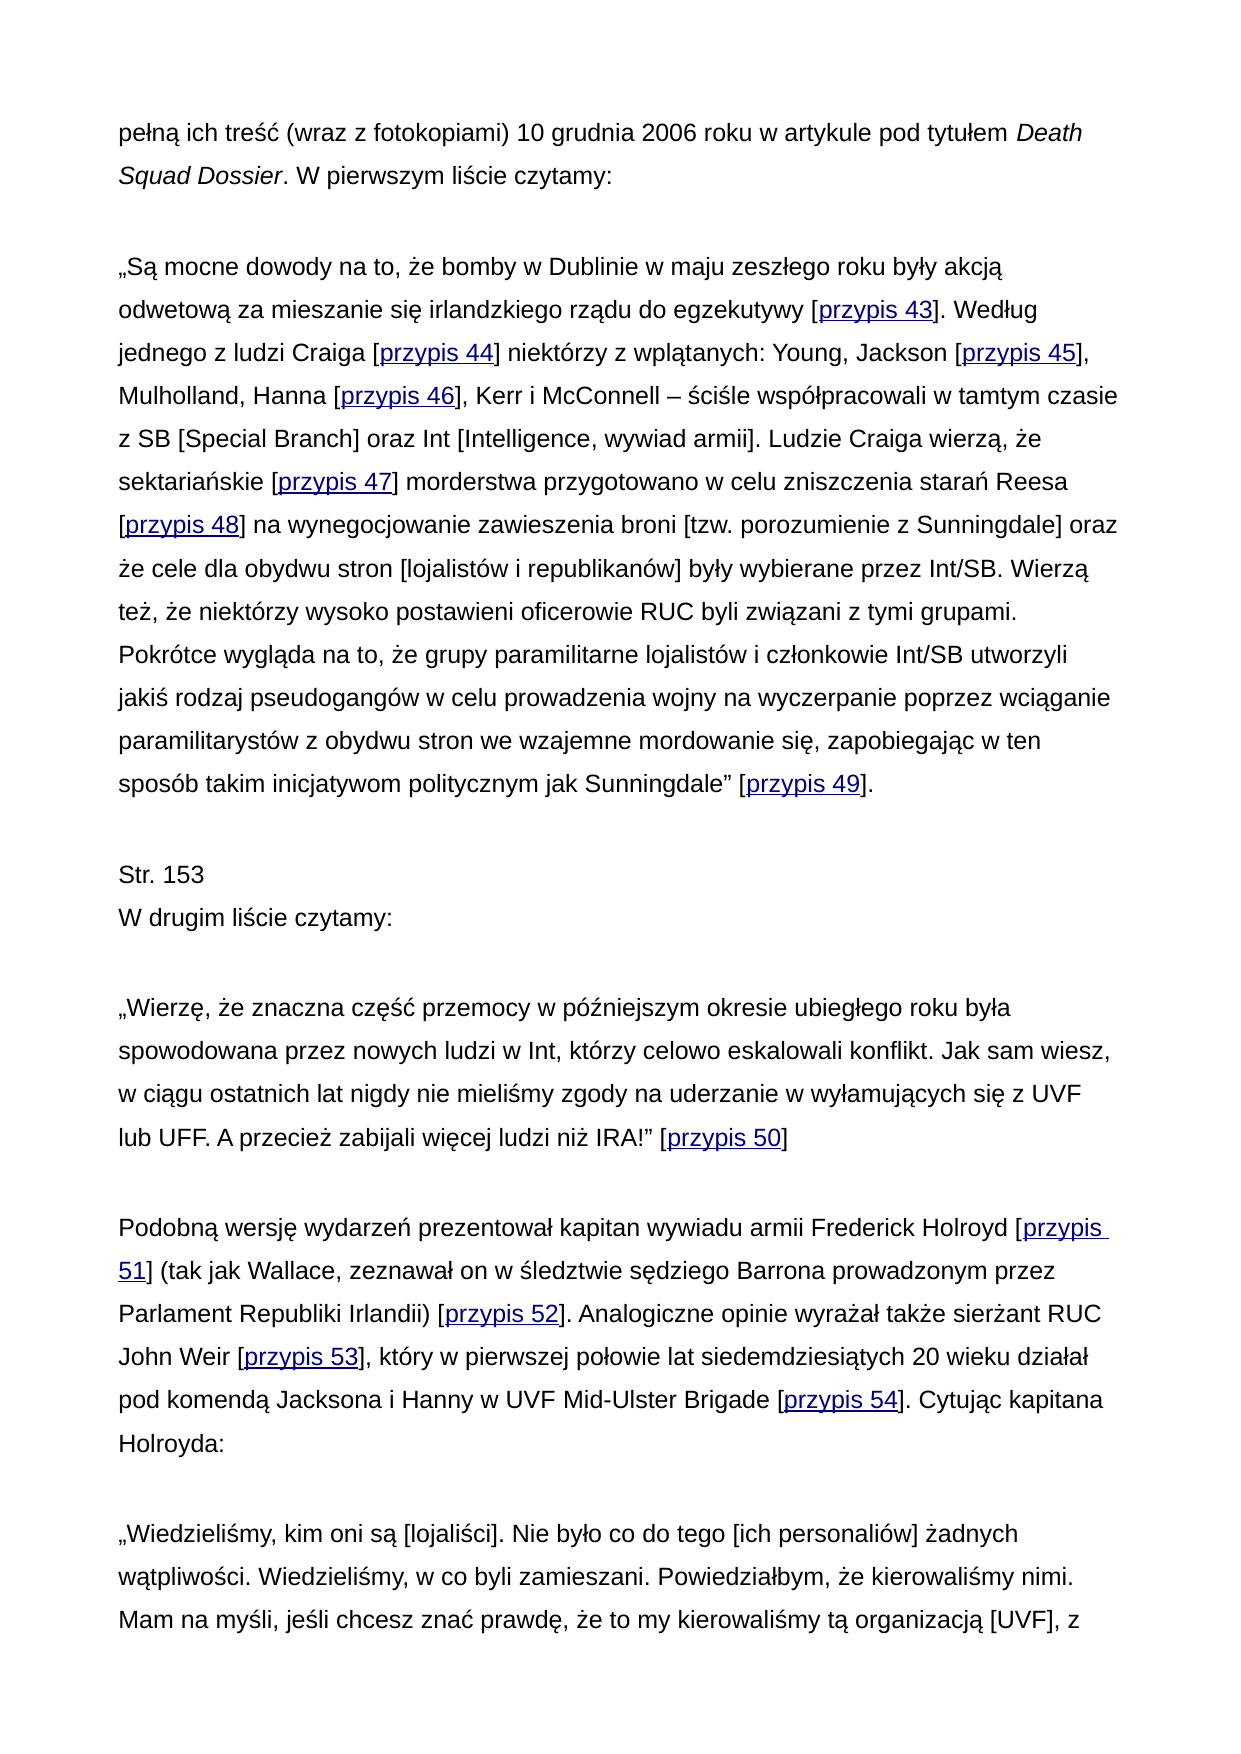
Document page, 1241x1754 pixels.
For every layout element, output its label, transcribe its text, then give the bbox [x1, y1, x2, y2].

text „Wiedzieliśmy, kim oni są [lojaliści]. Nie było co do tego [ich personaliów] żadnych wątpliwości. Wiedzieliśmy, w co byli zamieszani. Powiedziałbym, że kierowaliśmy nimi. Mam na myśli, jeśli chcesz znać prawdę, że to my kierowaliśmy tą organizacją [UVF], z [118, 1519, 1122, 1634]
text pełną ich treść (wraz z fotokopiami) 10 grudnia 2006 roku w artykule pod tytułem Death Squad Dossier. W pierwszym liście czytamy: [118, 118, 1122, 190]
text Str. 153 [118, 859, 1122, 888]
text „Wierzę, że znaczna część przemocy w późniejszym okresie ubiegłego roku była spowodowana przez nowych ludzi w Int, którzy celowo eskalowali konflikt. Jak sam wiesz, w ciągu ostatnich lat nigdy nie mieliśmy zgody na uderzanie w wyłamujących się z UVF lub UFF. A przecież zabijali więcej ludzi niż IRA!” [przypis 50] [118, 993, 1122, 1151]
text W drugim liście czytamy: [118, 903, 1122, 931]
text Podobną wersję wydarzeń prezentował kapitan wywiadu armii Frederick Holroyd [przypis 51] (tak jak Wallace, zeznawał on w śledztwie sędziego Barrona prowadzonym przez Parlament Republiki Irlandii) [przypis 52]. Analogiczne opinie wyrażał także sierżant RUC John Weir [przypis 53], który w pierwszej połowie lat siedemdziesiątych 20 wieku działał pod komendą Jacksona i Hanny w UVF Mid-Ulster Brigade [przypis 54]. Cytując kapitana Holroyda: [118, 1213, 1122, 1457]
text „Są mocne dowody na to, że bomby w Dublinie w maju zeszłego roku były akcją odwetową za mieszanie się irlandzkiego rządu do egzekutywy [przypis 43]. Według jednego z ludzi Craiga [przypis 44] niektórzy z wplątanych: Young, Jackson [przypis 45], Mulholland, Hanna [przypis 46], Kerr i McConnell – ściśle współpracowali w tamtym czasie z SB [Special Branch] oraz Int [Intelligence, wywiad armii]. Ludzie Craiga wierzą, że sektariańskie [przypis 47] morderstwa przygotowano w celu zniszczenia starań Reesa [przypis 48] na wynegocjowanie zawieszenia broni [tzw. porozumienie z Sunningdale] oraz że cele dla obydwu stron [lojalistów i republikanów] były wybierane przez Int/SB. Wierzą też, że niektórzy wysoko postawieni oficerowie RUC byli związani z tymi grupami. Pokrótce wygląda na to, że grupy paramilitarne lojalistów i członkowie Int/SB utworzyli jakiś rodzaj pseudogangów w celu prowadzenia wojny na wyczerpanie poprzez wciąganie paramilitarystów z obydwu stron we wzajemne mordowanie się, zapobiegając w ten sposób takim inicjatywom politycznym jak Sunningdale” [przypis 49]. [118, 252, 1122, 798]
